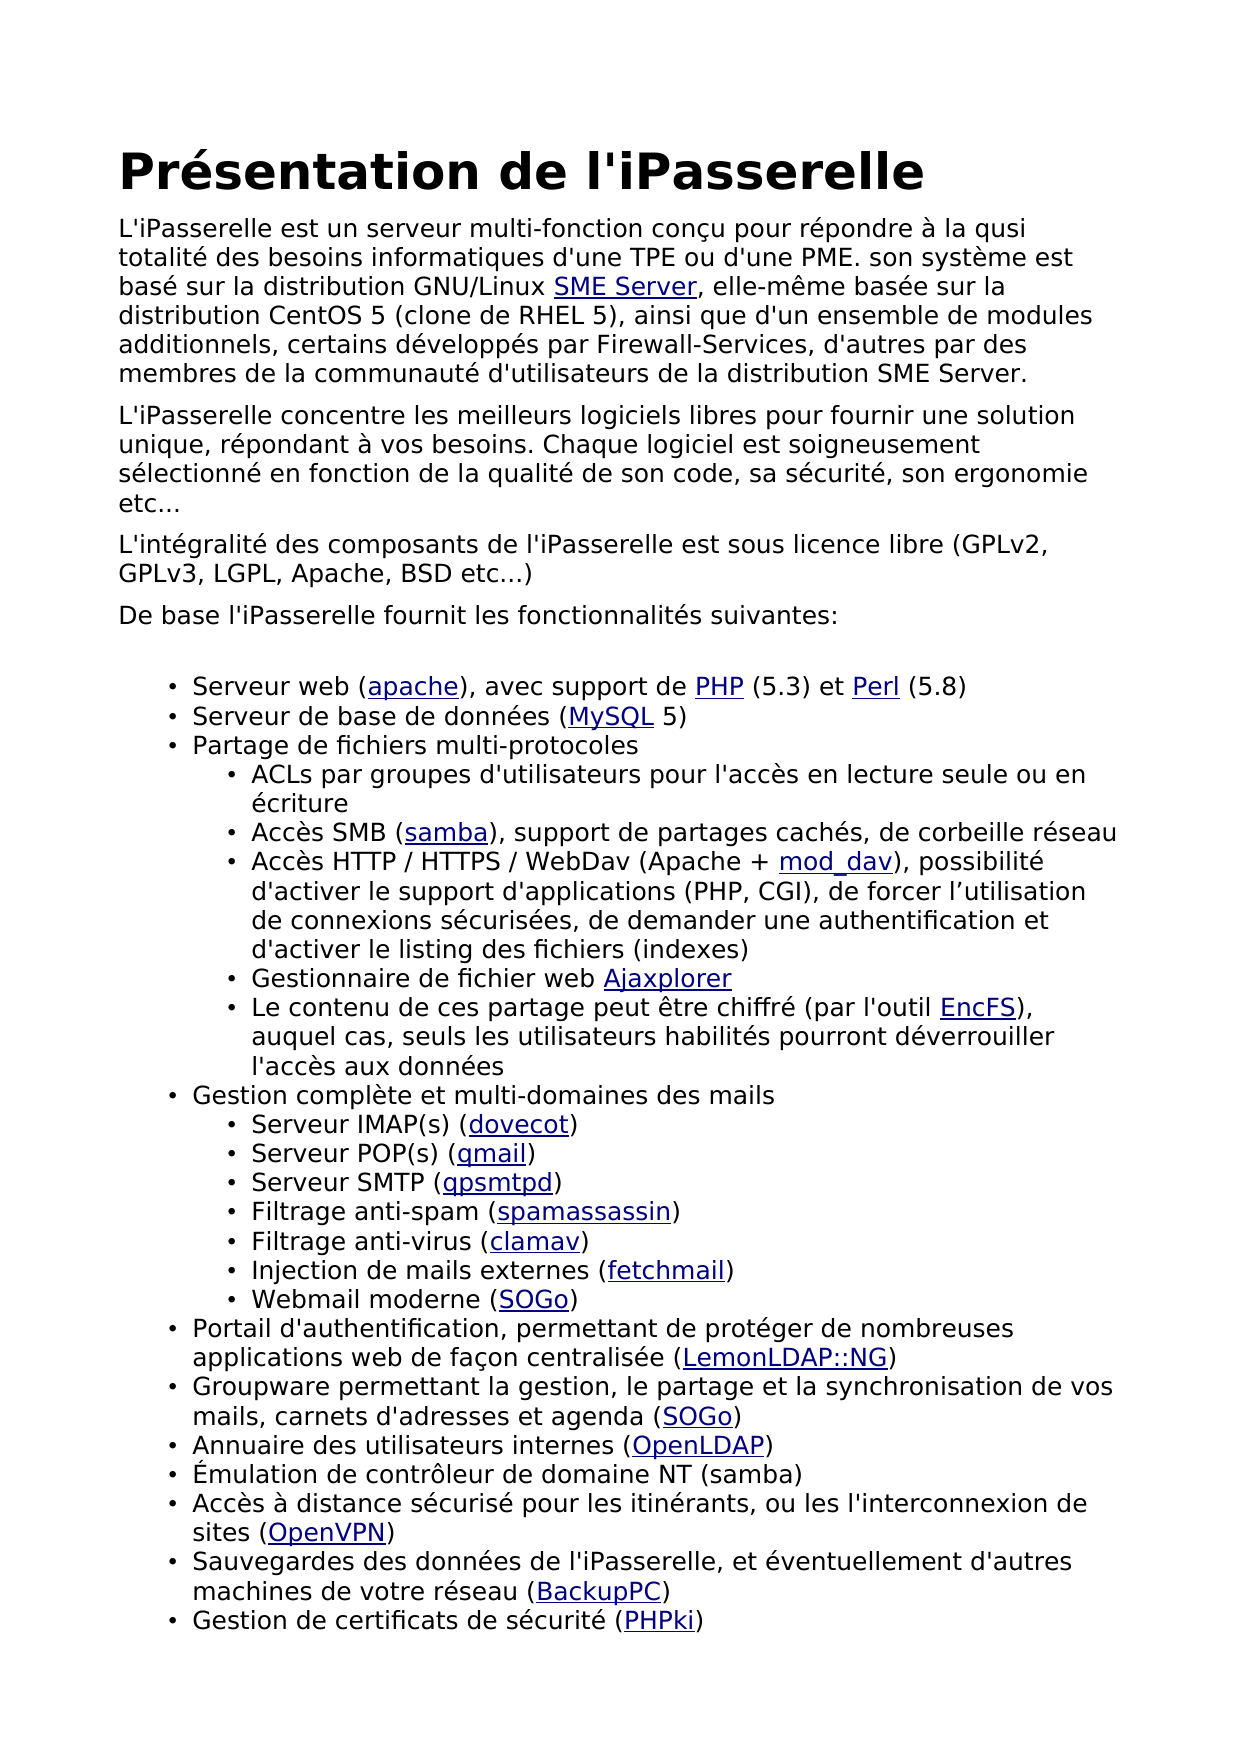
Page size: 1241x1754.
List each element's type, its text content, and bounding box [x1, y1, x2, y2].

list Filtrage anti-virus (clamav) [236, 1227, 1122, 1256]
list Webmail moderne (SOGo) [236, 1285, 1122, 1314]
text L'iPasserelle concentre les meilleurs logiciels libres pour fournir une solution unique, répondant à vos besoins. Chaque logiciel est soigneusement sélectionné en fonction de la qualité de son code, sa sécurité, son ergonomie etc... [118, 401, 1122, 518]
list Accès SMB (samba), support de partages cachés, de corbeille réseau [236, 818, 1122, 847]
list ACLs par groupes d'utilisateurs pour l'accès en lecture seule ou en écriture [236, 760, 1122, 818]
list Portail d'authentification, permettant de protéger de nombreuses applications web de façon centralisée (LemonLDAP::NG) [177, 1314, 1122, 1372]
text L'intégralité des composants de l'iPasserelle est sous licence libre (GPLv2, GPLv3, LGPL, Apache, BSD etc...) [118, 531, 1122, 589]
list Serveur SMTP (qpsmtpd) [236, 1168, 1122, 1197]
list Serveur web (apache), avec support de PHP (5.3) et Perl (5.8) [177, 672, 1122, 702]
list Gestion complète et multi-domaines des mails [177, 1081, 1122, 1110]
text L'iPasserelle est un serveur multi-fonction conçu pour répondre à la qusi totalité des besoins informatiques d'une TPE ou d'une PME. son système est basé sur la distribution GNU/Linux SME Server, elle-même basée sur la distribution CentOS 5 (clone de RHEL 5), ainsi que d'un ensemble de modules additionnels, certains développés par Firewall-Services, d'autres par des membres de la communauté d'utilisateurs de la distribution SME Server. [118, 214, 1122, 389]
list Serveur de base de données (MySQL 5) [177, 702, 1122, 731]
subtitle Présentation de l'iPasserelle [118, 143, 1122, 201]
list Annuaire des utilisateurs internes (OpenLDAP) [177, 1431, 1122, 1460]
list Injection de mails externes (fetchmail) [236, 1256, 1122, 1285]
list Serveur IMAP(s) (dovecot) [236, 1110, 1122, 1139]
list Émulation de contrôleur de domaine NT (samba) [177, 1460, 1122, 1489]
list Accès HTTP / HTTPS / WebDav (Apache + mod_dav), possibilité d'activer le support d'applications (PHP, CGI), de forcer l’utilisation de connexions sécurisées, de demander une authentification et d'activer le listing des fichiers (indexes) [236, 847, 1122, 964]
list Filtrage anti-spam (spamassassin) [236, 1197, 1122, 1227]
list Serveur POP(s) (qmail) [236, 1139, 1122, 1168]
list Sauvegardes des données de l'iPasserelle, et éventuellement d'autres machines de votre réseau (BackupPC) [177, 1547, 1122, 1606]
text De base l'iPasserelle fournit les fonctionnalités suivantes: [118, 601, 1122, 631]
list Groupware permettant la gestion, le partage et la synchronisation de vos mails, carnets d'adresses et agenda (SOGo) [177, 1372, 1122, 1431]
list Accès à distance sécurisé pour les itinérants, ou les l'interconnexion de sites (OpenVPN) [177, 1489, 1122, 1547]
list Partage de fichiers multi-protocoles [177, 731, 1122, 760]
list Le contenu de ces partage peut être chiffré (par l'outil EncFS), auquel cas, seuls les utilisateurs habilités pourront déverrouiller l'accès aux données [236, 993, 1122, 1081]
list Gestion de certificats de sécurité (PHPki) [177, 1606, 1122, 1635]
list Gestionnaire de fichier web Ajaxplorer [236, 964, 1122, 993]
